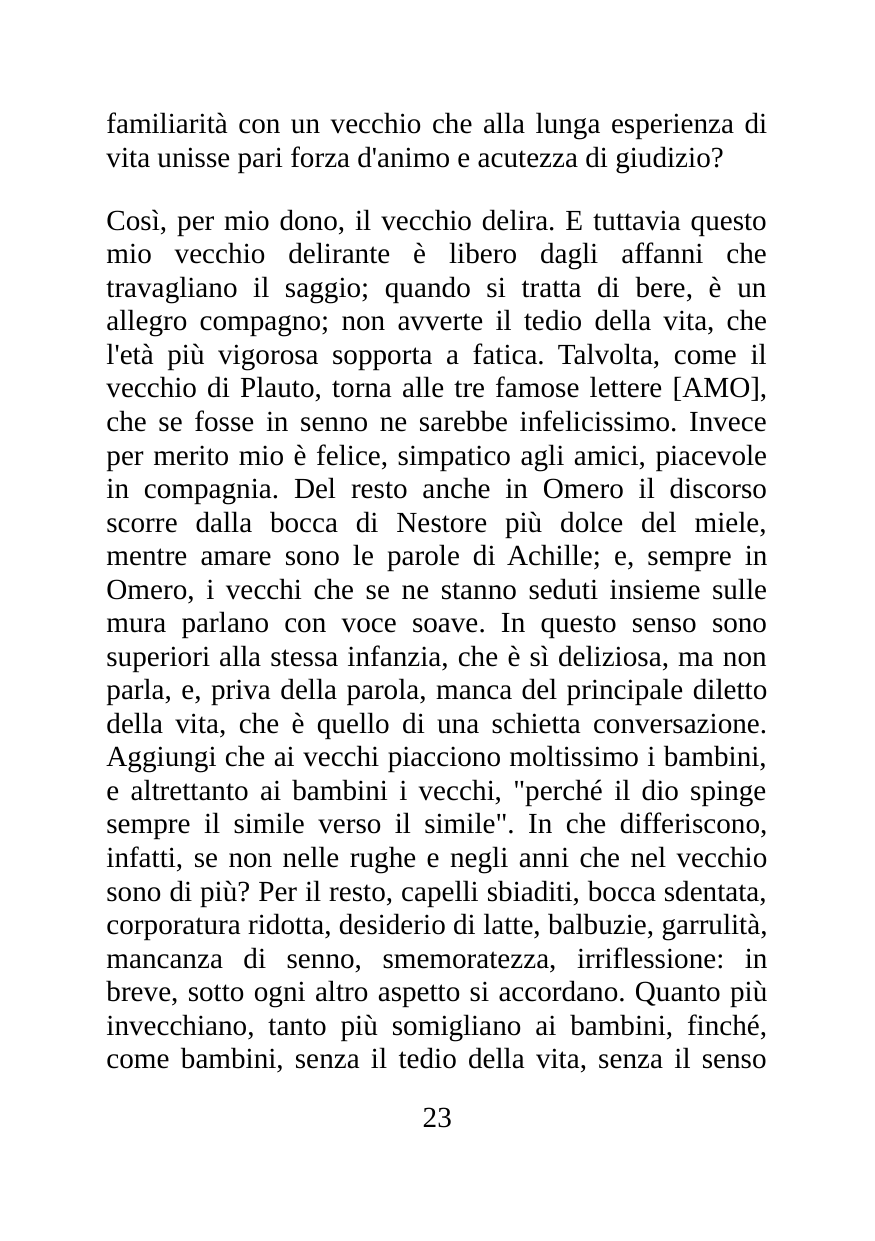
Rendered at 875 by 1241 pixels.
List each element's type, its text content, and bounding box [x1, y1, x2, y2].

text Così, per mio dono, il vecchio delira. E tuttavia questo mio vecchio delirante è libero dagli affanni che travagliano il saggio; quando si tratta di bere, è un allegro compagno; non avverte il tedio della vita, che l'età più vigorosa sopporta a fatica. Talvolta, come il vecchio di Plauto, torna alle tre famose lettere [AMO], che se fosse in senno ne sarebbe infelicissimo. Invece per merito mio è felice, simpatico agli amici, piacevole in compagnia. Del resto anche in Omero il discorso scorre dalla bocca di Nestore più dolce del miele, mentre amare sono le parole di Achille; e, sempre in Omero, i vecchi che se ne stanno seduti insieme sulle mura parlano con voce soave. In questo senso sono superiori alla stessa infanzia, che è sì deliziosa, ma non parla, e, priva della parola, manca del principale diletto della vita, che è quello di una schietta conversazione. Aggiungi che ai vecchi piacciono moltissimo i bambini, e altrettanto ai bambini i vecchi, "perché il dio spinge sempre il simile verso il simile". In che differiscono, infatti, se non nelle rughe e negli anni che nel vecchio sono di più? Per il resto, capelli sbiaditi, bocca sdentata, corporatura ridotta, desiderio di latte, balbuzie, garrulità, mancanza di senno, smemoratezza, irriflessione: in breve, sotto ogni altro aspetto si accordano. Quanto più invecchiano, tanto più somigliano ai bambini, finché, come bambini, senza il tedio della vita, senza il senso [106, 203, 768, 1075]
text familiarità con un vecchio che alla lunga esperienza di vita unisse pari forza d'animo e acutezza di giudizio? [106, 106, 768, 173]
